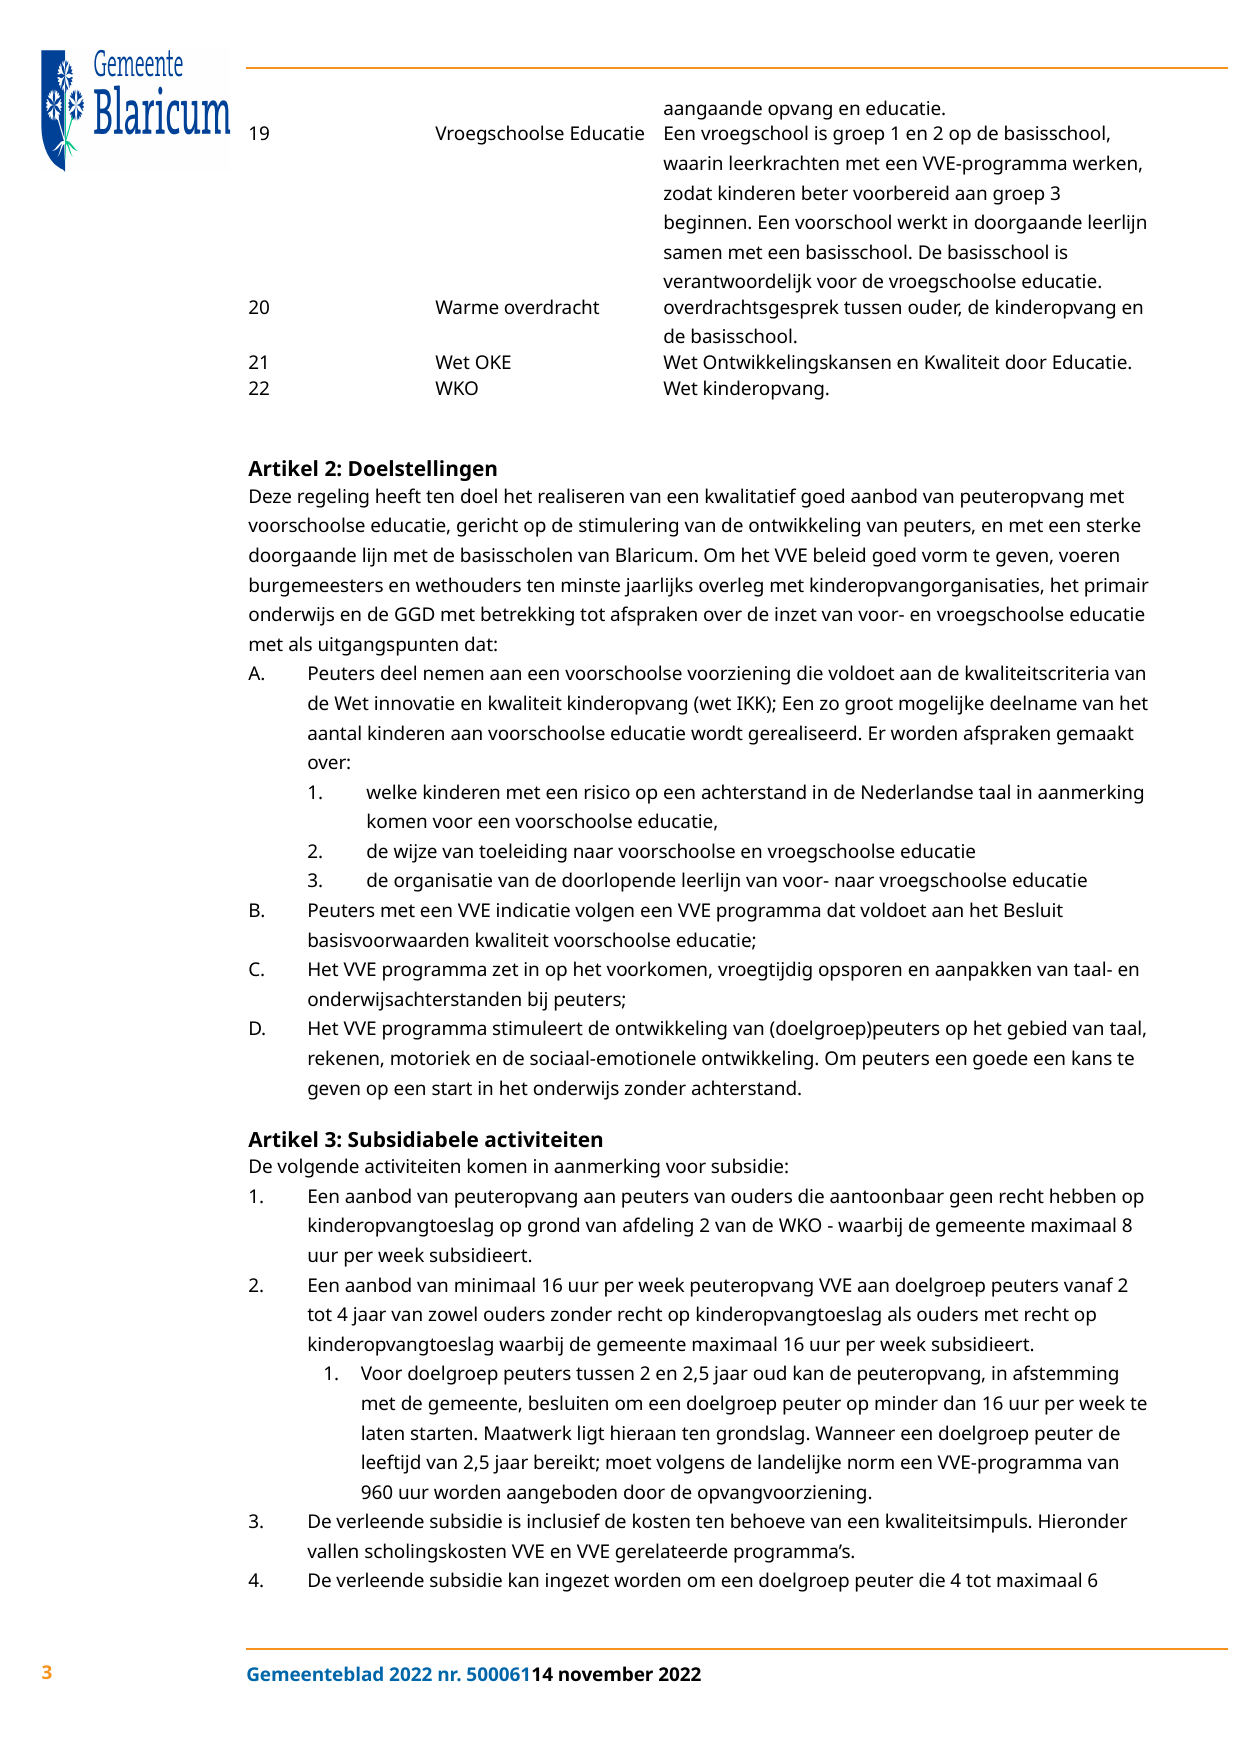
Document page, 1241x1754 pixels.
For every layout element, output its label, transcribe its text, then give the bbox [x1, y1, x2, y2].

text Artikel 2: Doelstellingen [248, 454, 1152, 483]
table_cell Voorschoolse voorziening [435, 95, 663, 121]
table_cell Een voorziening voor kinderen van 0 tot 4 jaar aangaande opvang en educatie. [663, 95, 1152, 121]
picture [41, 47, 231, 172]
text Deze regeling heeft ten doel het realiseren van een kwalitatief goed aanbod van peuteropvang met voorschoolse educatie, gericht op de stimulering van de ontwikkeling van peuters, en met een sterke doorgaande lijn met de basisscholen van Blaricum. Om het VVE beleid goed vorm te geven, voeren burgemeesters en wethouders ten minste jaarlijks overleg met kinderopvangorganisaties, het primair onderwijs en de GGD met betrekking tot afspraken over de inzet van voor- en vroegschoolse educatie met als uitgangspunten dat: [248, 483, 1152, 657]
text Artikel 3: Subsidiabele activiteiten [248, 1125, 1152, 1153]
table_cell [248, 95, 435, 121]
list Het VVE programma stimuleert de ontwikkeling van (doelgroep)peuters op het gebied van taal, rekenen, motoriek en de sociaal-emotionele ontwikkeling. Om peuters een goede een kans te geven op een start in het onderwijs zonder achterstand. [248, 1016, 1152, 1100]
table_cell WKO [435, 375, 663, 401]
table_cell overdrachtsgesprek tussen ouder, de kinderopvang en de basisschool. [663, 294, 1152, 349]
list Peuters deel nemen aan een voorschoolse voorziening die voldoet aan de kwaliteitscriteria van de Wet innovatie en kwaliteit kinderopvang (wet IKK); Een zo groot mogelijke deelname van het aantal kinderen aan voorschoolse educatie wordt gerealiseerd. Er worden afspraken gemaakt over: [248, 661, 1152, 775]
list welke kinderen met een risico op een achterstand in de Nederlandse taal in aanmerking komen voor een voorschoolse educatie, [307, 779, 1152, 834]
list Een aanbod van minimaal 16 uur per week peuteropvang VVE aan doelgroep peuters vanaf 2 tot 4 jaar van zowel ouders zonder recht op kinderopvangtoeslag als ouders met recht op kinderopvangtoeslag waarbij de gemeente maximaal 16 uur per week subsidieert. [248, 1272, 1152, 1357]
list Een aanbod van peuteropvang aan peuters van ouders die aantoonbaar geen recht hebben op kinderopvangtoeslag op grond van afdeling 2 van de WKO - waarbij de gemeente maximaal 8 uur per week subsidieert. [248, 1183, 1152, 1268]
text De volgende activiteiten komen in aanmerking voor subsidie: [248, 1153, 1152, 1179]
list De verleende subsidie kan ingezet worden om een doelgroep peuter die 4 tot maximaal 6 [248, 1568, 1152, 1593]
list de organisatie van de doorlopende leerlijn van voor- naar vroegschoolse educatie [307, 868, 1152, 893]
table_cell Wet OKE [435, 350, 663, 375]
list De verleende subsidie is inclusief de kosten ten behoeve van een kwaliteitsimpuls. Hieronder vallen scholingskosten VVE en VVE gerelateerde programma’s. [248, 1508, 1152, 1564]
table_cell Warme overdracht [435, 294, 663, 349]
list Voor doelgroep peuters tussen 2 en 2,5 jaar oud kan de peuteropvang, in afstemming met de gemeente, besluiten om een doelgroep peuter op minder dan 16 uur per week te laten starten. Maatwerk ligt hieraan ten grondslag. Wanneer een doelgroep peuter de leeftijd van 2,5 jaar bereikt; moet volgens de landelijke norm een VVE-programma van 960 uur worden aangeboden door de opvangvoorziening. [323, 1361, 1152, 1505]
table_cell Wet kinderopvang. [663, 375, 1152, 401]
table_cell 22 [248, 375, 435, 401]
list de wijze van toeleiding naar voorschoolse en vroegschoolse educatie [307, 838, 1152, 864]
list Het VVE programma zet in op het voorkomen, vroegtijdig opsporen en aanpakken van taal- en onderwijsachterstanden bij peuters; [248, 956, 1152, 1012]
table_cell Een vroegschool is groep 1 en 2 op de basisschool, waarin leerkrachten met een VVE-programma werken, zodat kinderen beter voorbereid aan groep 3 beginnen. Een voorschool werkt in doorgaande leerlijn samen met een basisschool. De basisschool is verantwoordelijk voor de vroegschoolse educatie. [663, 121, 1152, 294]
table_cell 20 [248, 294, 435, 349]
list Peuters met een VVE indicatie volgen een VVE programma dat voldoet aan het Besluit basisvoorwaarden kwaliteit voorschoolse educatie; [248, 897, 1152, 952]
table_cell 19 [248, 121, 435, 294]
table_cell Vroegschoolse Educatie [435, 121, 663, 294]
table_cell 21 [248, 350, 435, 375]
table_cell Wet Ontwikkelingskansen en Kwaliteit door Educatie. [663, 350, 1152, 375]
